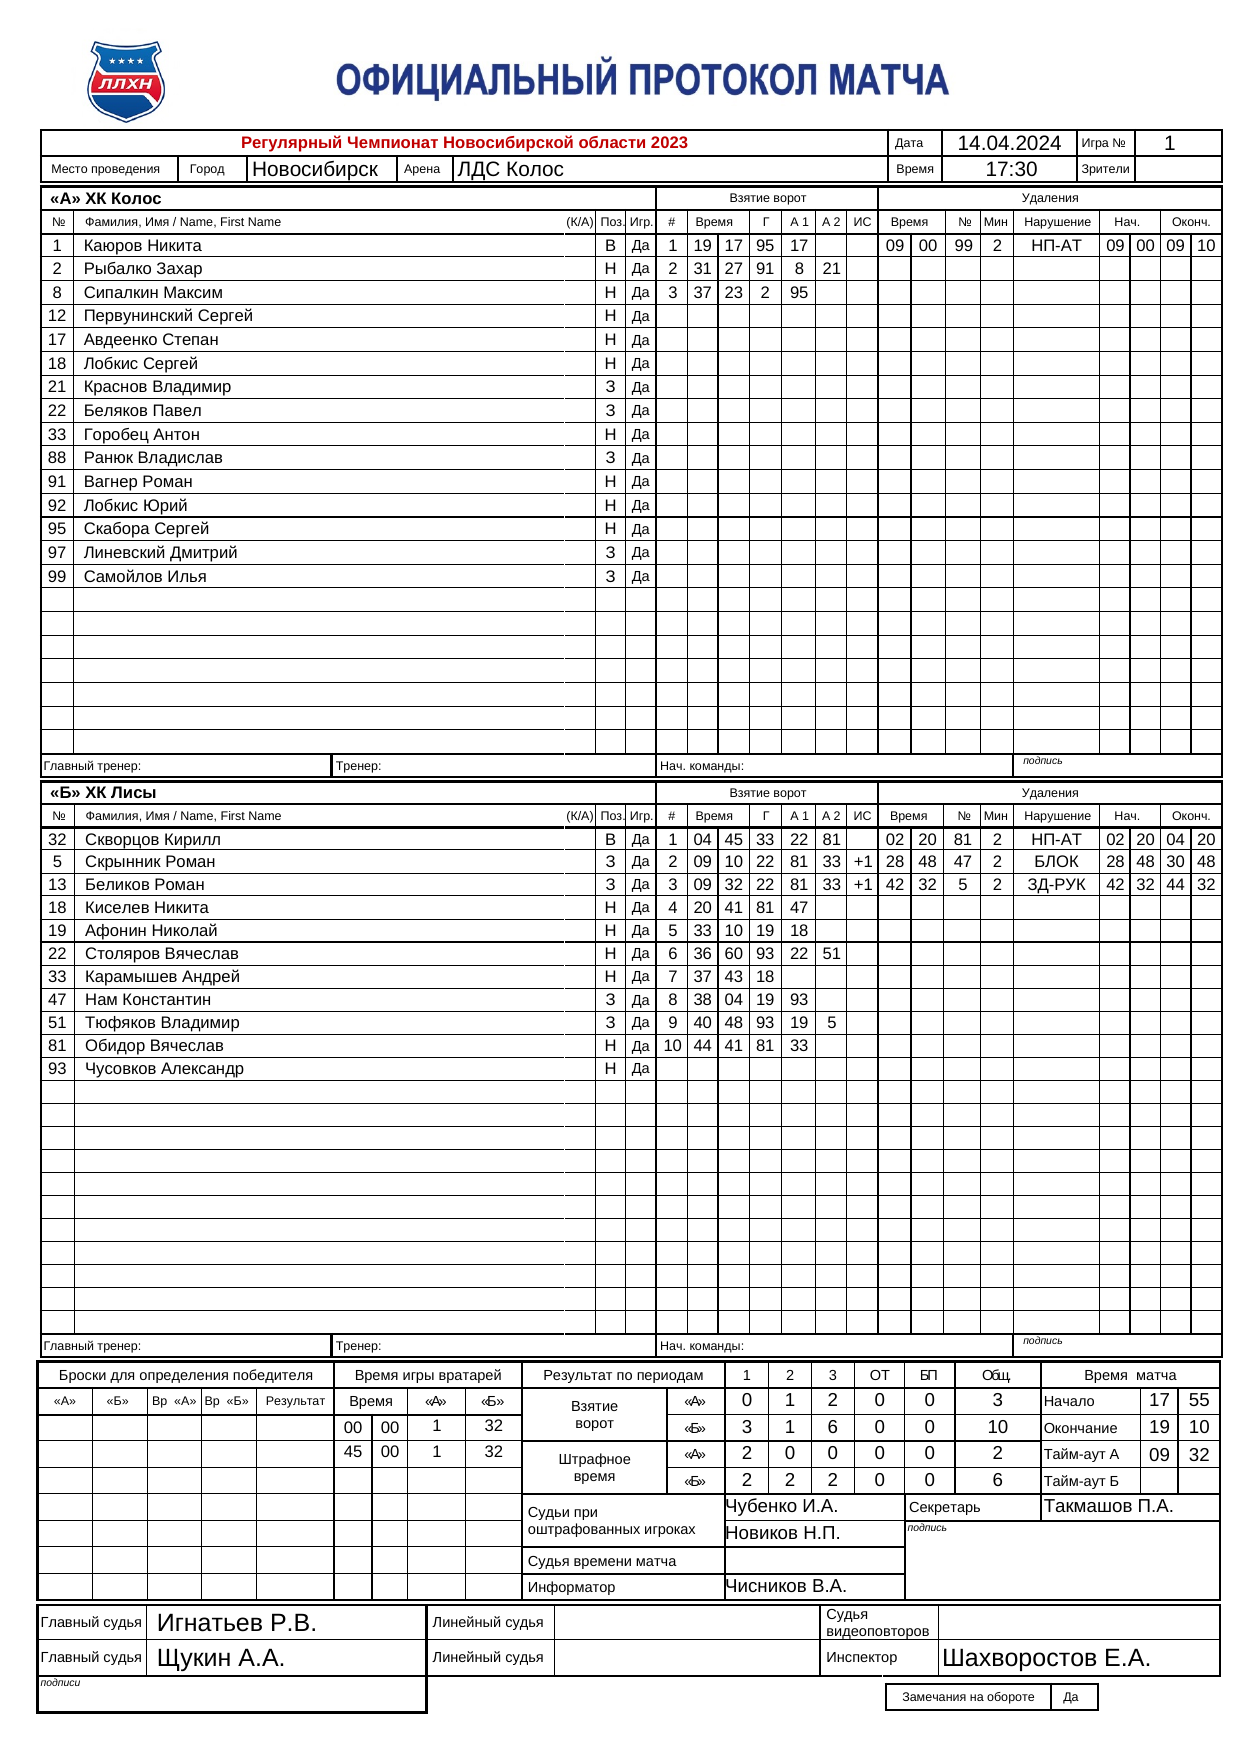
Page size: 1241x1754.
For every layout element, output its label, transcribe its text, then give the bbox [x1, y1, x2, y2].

table_cell [688, 636, 717, 658]
table_cell 13 [42, 874, 74, 895]
table_cell [1192, 659, 1221, 682]
table_cell [565, 943, 595, 964]
table_cell [1100, 470, 1129, 493]
table_cell 18 [42, 896, 74, 918]
table_cell Краснов Владимир [74, 376, 564, 398]
table_cell Г [750, 211, 781, 233]
table_cell [912, 565, 945, 587]
table_cell [626, 683, 655, 706]
table_cell [750, 1242, 781, 1264]
table_cell [1099, 1682, 1220, 1711]
table_cell [879, 257, 910, 280]
table_cell [408, 1494, 465, 1520]
table_cell Да [626, 1035, 655, 1057]
table_cell 5 [42, 850, 74, 872]
table_cell [1014, 1012, 1099, 1033]
table_cell [1161, 541, 1190, 564]
table_cell 3 [657, 874, 687, 895]
table_cell [688, 730, 717, 753]
table_cell [750, 1081, 781, 1103]
table_cell [879, 1081, 910, 1103]
table_cell +1 [847, 850, 877, 872]
table_cell [981, 281, 1013, 303]
table_cell [1161, 1288, 1190, 1310]
table_cell Столяров Вячеслав [75, 943, 564, 964]
table_cell Да [626, 1058, 655, 1079]
table_cell [883, 1677, 1220, 1681]
table_cell [1131, 730, 1160, 753]
table_cell Информатор [523, 1575, 724, 1599]
table_cell [1192, 1288, 1221, 1310]
table_cell [847, 1150, 877, 1172]
table_cell [257, 1521, 333, 1546]
table_cell [1141, 1468, 1177, 1493]
table_cell [879, 1196, 910, 1218]
table_cell [782, 494, 815, 516]
table_cell [750, 1150, 781, 1172]
table_cell [816, 683, 846, 706]
table_cell [1100, 1127, 1129, 1149]
table_cell [719, 1173, 749, 1195]
table_cell 19 [750, 920, 781, 941]
table_cell [1192, 1081, 1221, 1103]
table_cell [1014, 1058, 1099, 1079]
table_cell Окончание [1042, 1415, 1140, 1440]
table_cell [1014, 281, 1099, 303]
table_cell [688, 683, 717, 706]
table_cell [1014, 1173, 1099, 1195]
table_cell [75, 1081, 564, 1103]
table_cell Да [626, 352, 655, 374]
table_cell [565, 565, 595, 587]
table_cell Тренер: [333, 1335, 655, 1356]
table_cell [847, 1219, 877, 1241]
table_cell [719, 423, 749, 445]
table_cell [1014, 352, 1099, 374]
table_cell (К/А) [565, 805, 595, 826]
table_cell Да [626, 376, 655, 398]
table_cell 32 [1131, 874, 1160, 895]
table_cell [75, 1104, 564, 1126]
table_cell [1014, 423, 1099, 445]
table_cell [75, 1173, 564, 1195]
table_cell [981, 257, 1013, 280]
table_cell [879, 588, 910, 611]
table_cell [565, 1196, 595, 1218]
table_cell Судья времени матча [523, 1548, 724, 1573]
table_cell [688, 1127, 717, 1149]
table_cell [1014, 1288, 1099, 1310]
table_cell [1100, 636, 1129, 658]
table_cell 21 [816, 257, 846, 280]
table_cell [688, 446, 717, 469]
table_cell [42, 1173, 74, 1195]
table_cell 81 [944, 829, 980, 849]
table_cell [1161, 920, 1190, 941]
table_cell [944, 1219, 980, 1241]
table_cell [1131, 446, 1160, 469]
table_cell [946, 659, 980, 682]
table_cell З [596, 399, 625, 422]
table_cell [719, 659, 749, 682]
table_cell 45 [719, 829, 749, 849]
table_cell (К/А) [565, 211, 595, 233]
table_cell [657, 636, 687, 658]
table_cell [1131, 1058, 1160, 1079]
table_cell [816, 1196, 846, 1218]
table_cell [42, 612, 73, 634]
table_cell [466, 1547, 521, 1573]
table_cell [1161, 1035, 1190, 1057]
table_cell [39, 1547, 92, 1573]
table_cell [202, 1521, 256, 1546]
table_cell [657, 399, 687, 422]
table_cell БЛОК [1014, 850, 1099, 872]
table_cell [912, 352, 945, 374]
table_cell [912, 1265, 943, 1287]
table_cell [565, 850, 595, 872]
table_cell Чубенко И.А. [726, 1495, 904, 1520]
table_cell [946, 305, 980, 327]
table_cell Линевский Дмитрий [74, 541, 564, 564]
table_cell Авдеенко Степан [74, 328, 564, 351]
table_cell НП-АТ [1014, 829, 1099, 849]
table_cell 1 [769, 1389, 811, 1413]
table_cell [657, 446, 687, 469]
table_cell [1192, 281, 1221, 303]
table_cell [39, 1494, 92, 1520]
table_cell [1161, 636, 1190, 658]
table_cell [42, 1219, 74, 1241]
table_cell [148, 1521, 201, 1546]
table_cell 88 [42, 446, 73, 469]
table_cell [782, 1288, 815, 1310]
table_cell Сипалкин Максим [74, 281, 564, 303]
table_cell 02 [1100, 829, 1129, 849]
table_cell [1100, 683, 1129, 706]
table_cell [944, 1127, 980, 1149]
table_cell [981, 683, 1013, 706]
table_cell «Б» [93, 1389, 147, 1413]
table_cell [1192, 1058, 1221, 1079]
table_cell Да [626, 896, 655, 918]
table_cell [944, 1196, 980, 1218]
table_cell [657, 494, 687, 516]
table_cell [1131, 470, 1160, 493]
table_cell [847, 1173, 877, 1195]
table_cell [1131, 966, 1160, 987]
table_cell [1014, 376, 1099, 398]
table_header Замечания на обороте [887, 1685, 1050, 1709]
table_cell [1161, 518, 1190, 540]
table_cell [847, 257, 877, 280]
table_cell [596, 1288, 625, 1310]
table_cell [596, 1196, 625, 1218]
table_cell [944, 1150, 980, 1172]
table_cell [565, 683, 595, 706]
table_cell [93, 1521, 147, 1546]
table_cell [1131, 423, 1160, 445]
table_cell [93, 1441, 147, 1467]
table_cell [782, 1104, 815, 1126]
table_cell 44 [1161, 874, 1190, 895]
table_cell [202, 1441, 256, 1467]
table_cell [565, 659, 595, 682]
table_cell [782, 328, 815, 351]
table_cell [946, 612, 980, 634]
table_cell [912, 399, 945, 422]
table_cell № [42, 211, 73, 233]
table_cell Лобкис Сергей [74, 352, 564, 374]
table_cell 04 [1161, 829, 1190, 849]
table_cell [1100, 1058, 1129, 1079]
table_cell [750, 730, 781, 753]
table_cell [688, 541, 717, 564]
table_cell [1192, 423, 1221, 445]
table_cell [657, 1104, 687, 1126]
table_cell [946, 470, 980, 493]
table_cell [981, 966, 1013, 987]
table_cell Время [688, 211, 749, 233]
table_cell [565, 1219, 595, 1241]
table_cell 18 [782, 920, 815, 941]
table_header 1 [726, 1363, 768, 1387]
table_cell [879, 494, 910, 516]
table_cell [565, 730, 595, 753]
table_cell 33 [816, 850, 846, 872]
table_cell [466, 1468, 521, 1493]
table_cell [626, 1288, 655, 1310]
table_cell [565, 423, 595, 445]
table_cell [981, 588, 1013, 611]
table_cell [596, 730, 625, 753]
table_cell [1192, 257, 1221, 280]
table_cell [1131, 612, 1160, 634]
table_cell [912, 1219, 943, 1241]
table_cell [1161, 1081, 1190, 1103]
table_cell [1100, 1104, 1129, 1126]
table_cell [946, 446, 980, 469]
table_cell [39, 1574, 92, 1599]
table_header «Б» ХК Лисы [42, 783, 655, 803]
table_cell Да [626, 565, 655, 587]
table_cell [981, 1265, 1013, 1287]
table_cell [408, 1574, 465, 1599]
table_cell [782, 1219, 815, 1241]
table_cell [1192, 1104, 1221, 1126]
table_cell Новиков Н.П. [726, 1521, 904, 1546]
table_cell [657, 305, 687, 327]
table_header Время игры вратарей [335, 1363, 521, 1387]
table_cell [657, 730, 687, 753]
table_cell [1100, 352, 1129, 374]
table_cell 43 [719, 966, 749, 987]
table_cell [1014, 920, 1099, 941]
table_cell [1131, 1104, 1160, 1126]
table_cell [1192, 399, 1221, 422]
table_cell 92 [42, 494, 73, 516]
table_cell 33 [42, 966, 74, 987]
table_cell [596, 1242, 625, 1264]
table_cell «Б» [668, 1415, 724, 1440]
table_cell [596, 612, 625, 634]
table_cell [816, 470, 846, 493]
table_cell [688, 612, 717, 634]
table_cell Да [626, 920, 655, 941]
table_cell [719, 1104, 749, 1126]
table_cell Нам Константин [75, 989, 564, 1011]
table_cell [1014, 1311, 1099, 1333]
table_cell [408, 1547, 465, 1573]
table_cell Киселев Никита [75, 896, 564, 918]
table_cell 10 [1192, 235, 1221, 256]
table_cell [657, 423, 687, 445]
table_cell [657, 470, 687, 493]
table_cell [626, 1196, 655, 1218]
table_cell [782, 565, 815, 587]
table_cell [1100, 1035, 1129, 1057]
table_cell Н [596, 281, 625, 303]
table_cell 1 [769, 1415, 811, 1440]
table_cell [75, 1127, 564, 1149]
table_cell Да [626, 829, 655, 849]
table_cell [1014, 1127, 1099, 1149]
table_cell 1 [408, 1441, 465, 1467]
table_cell [596, 1104, 625, 1126]
table_cell [42, 1150, 74, 1172]
table_cell [879, 1127, 910, 1149]
table_cell [782, 446, 815, 469]
table_cell [981, 707, 1013, 729]
table_cell [626, 707, 655, 729]
table_cell [657, 565, 687, 587]
table_cell [816, 989, 846, 1011]
table_cell [565, 896, 595, 918]
table_cell Новосибирск [248, 157, 396, 181]
table_cell [946, 707, 980, 729]
table_cell [1192, 1311, 1221, 1333]
table_cell Время [889, 157, 941, 181]
table_cell 22 [750, 874, 781, 895]
table_cell [719, 1265, 749, 1287]
table_cell [1014, 896, 1099, 918]
table_cell [782, 1081, 815, 1103]
table_cell 0 [855, 1468, 904, 1493]
table_cell [946, 376, 980, 398]
table_cell Вр «А» [148, 1389, 201, 1413]
table_cell Н [596, 943, 625, 964]
table_cell [946, 423, 980, 445]
table_cell [782, 966, 815, 987]
table_cell [657, 1311, 687, 1333]
table_cell [847, 352, 877, 374]
table_cell 33 [688, 920, 717, 941]
table_cell [782, 1196, 815, 1218]
table_cell [1131, 518, 1160, 540]
table_cell [912, 730, 945, 753]
table_cell [202, 1547, 256, 1573]
table_cell [626, 1150, 655, 1172]
table_cell [565, 1173, 595, 1195]
table_cell Такмашов П.А. [1042, 1495, 1219, 1520]
table_cell [1131, 920, 1160, 941]
table_cell Обидор Вячеслав [75, 1035, 564, 1057]
table_cell 48 [1131, 850, 1160, 872]
table_cell 17:30 [943, 157, 1076, 181]
table_cell 00 [373, 1416, 407, 1440]
table_cell [750, 612, 781, 634]
table_cell 42 [1100, 874, 1129, 895]
table_cell З [596, 1012, 625, 1033]
table_cell [596, 1219, 625, 1241]
table_cell [1192, 1196, 1221, 1218]
table_cell [750, 1104, 781, 1126]
table_cell [75, 1311, 564, 1333]
table_cell 04 [719, 989, 749, 1011]
table_cell [657, 1058, 687, 1079]
table_cell [75, 1265, 564, 1287]
table_cell [719, 588, 749, 611]
table_cell [782, 1150, 815, 1172]
table_cell [1161, 257, 1190, 280]
table_cell [816, 446, 846, 469]
table_cell [912, 1173, 943, 1195]
table_cell [750, 1196, 781, 1218]
table_cell [1100, 399, 1129, 422]
table_cell [1014, 1035, 1099, 1057]
table_cell «Б » [466, 1389, 521, 1413]
table_cell 0 [905, 1389, 954, 1413]
table_cell 0 [905, 1442, 954, 1467]
table_cell [847, 896, 877, 918]
table_cell [1192, 683, 1221, 706]
table_cell [148, 1441, 201, 1467]
table_cell [750, 1127, 781, 1149]
table_cell [912, 518, 945, 540]
table_cell [1161, 989, 1190, 1011]
table_cell [816, 1265, 846, 1287]
table_cell [981, 659, 1013, 682]
table_cell 2 [981, 850, 1013, 872]
table_cell [946, 352, 980, 374]
table_cell [750, 1265, 781, 1287]
table_cell 5 [944, 874, 980, 895]
table_cell [1161, 1265, 1190, 1287]
table_cell [1161, 423, 1190, 445]
table_header «А» ХК Колос [42, 188, 655, 209]
table_cell [596, 1150, 625, 1172]
table_cell [816, 1127, 846, 1149]
table_cell [750, 328, 781, 351]
table_cell 33 [816, 874, 846, 895]
table_cell 41 [719, 896, 749, 918]
table_cell 1 [408, 1416, 465, 1440]
table_cell 32 [42, 829, 74, 849]
table_cell [816, 541, 846, 564]
table_cell [750, 305, 781, 327]
table_cell [1161, 565, 1190, 587]
table_cell [847, 636, 877, 658]
table_cell [1179, 1468, 1219, 1493]
table_cell Зрители [1078, 157, 1134, 181]
table_cell [981, 1058, 1013, 1079]
table_cell [1131, 565, 1160, 587]
table_cell Самойлов Илья [74, 565, 564, 587]
table_cell [555, 1606, 819, 1639]
table_cell 33 [782, 1035, 815, 1057]
table_cell 2 [657, 850, 687, 872]
table_cell [1161, 730, 1190, 753]
table_cell [726, 1548, 904, 1573]
table_cell [879, 683, 910, 706]
table_cell [912, 966, 943, 987]
table_cell [1161, 281, 1190, 303]
table_header Удаления [879, 783, 1221, 803]
table_cell [912, 612, 945, 634]
table_cell [1161, 352, 1190, 374]
table_cell [816, 588, 846, 611]
table_cell [719, 305, 749, 327]
table_cell № [946, 211, 980, 233]
table_cell Тайм-аут А [1042, 1441, 1140, 1467]
table_cell Да [626, 1012, 655, 1033]
table_cell [981, 565, 1013, 587]
table_cell [981, 494, 1013, 516]
table_cell [1014, 565, 1099, 587]
table_cell [750, 470, 781, 493]
table_cell [1192, 896, 1221, 918]
table_cell 00 [912, 235, 945, 256]
table_cell [565, 1127, 595, 1149]
table_cell [1161, 1150, 1190, 1172]
table_cell [1131, 1196, 1160, 1218]
table_cell [981, 541, 1013, 564]
table_cell [1100, 1265, 1129, 1287]
table_cell [847, 730, 877, 753]
table_cell [981, 1173, 1013, 1195]
table_cell [1161, 305, 1190, 327]
table_cell 3 [956, 1389, 1040, 1413]
table_cell Каюров Никита [74, 235, 564, 256]
table_cell [847, 683, 877, 706]
table_cell 93 [750, 1012, 781, 1033]
table_cell [1161, 1196, 1190, 1218]
table_cell [1014, 588, 1099, 611]
table_cell [1014, 1242, 1099, 1264]
table_cell 91 [42, 470, 73, 493]
table_cell [1100, 920, 1129, 941]
table_cell [879, 943, 910, 964]
table_cell [93, 1468, 147, 1493]
table_cell [1131, 1288, 1160, 1310]
table_cell 38 [688, 989, 717, 1011]
table_cell Нарушение [1014, 805, 1099, 826]
table_cell [816, 399, 846, 422]
table_cell [565, 1081, 595, 1103]
table_cell [148, 1574, 201, 1599]
table_cell Мин [981, 805, 1013, 826]
table_cell [944, 1242, 980, 1264]
table_cell 93 [42, 1058, 74, 1079]
table_cell [565, 1150, 595, 1172]
table_cell [148, 1468, 201, 1493]
table_cell [816, 1288, 846, 1310]
table_cell [657, 1288, 687, 1310]
table_cell [1131, 281, 1160, 303]
table_cell [981, 1196, 1013, 1218]
table_cell [912, 1081, 943, 1103]
table_cell Нач. команды: [657, 755, 1012, 776]
table_cell [596, 1173, 625, 1195]
table_cell [782, 399, 815, 422]
table_cell [657, 518, 687, 540]
table_cell 00 [1131, 235, 1160, 256]
table_cell [74, 612, 564, 634]
table_header Взятие ворот [657, 188, 877, 209]
table_cell № [42, 805, 74, 826]
table_cell Лобкис Юрий [74, 494, 564, 516]
table_cell [565, 1012, 595, 1033]
table_cell Н [596, 1035, 625, 1057]
table_header 3 [812, 1363, 854, 1387]
table_cell [912, 1311, 943, 1333]
table_cell 81 [750, 896, 781, 918]
table_cell [1131, 399, 1160, 422]
table_cell [1014, 612, 1099, 634]
table_cell 31 [688, 257, 717, 280]
table_cell [335, 1494, 371, 1520]
table_cell [912, 281, 945, 303]
table_cell Вагнер Роман [74, 470, 564, 493]
table_cell [782, 730, 815, 753]
table_cell [1131, 1219, 1160, 1241]
table_cell [565, 707, 595, 729]
table_cell Да [626, 281, 655, 303]
table_cell [75, 1150, 564, 1172]
table_cell подпись [906, 1522, 1219, 1599]
table_cell [750, 565, 781, 587]
table_cell [879, 989, 910, 1011]
table_cell [816, 920, 846, 941]
table_cell [1014, 659, 1099, 682]
table_cell [565, 446, 595, 469]
table_cell [626, 1242, 655, 1264]
table_cell [626, 612, 655, 634]
table_cell Да [626, 235, 655, 256]
table_cell [39, 1441, 92, 1467]
table_cell [657, 1219, 687, 1241]
table_cell [75, 1196, 564, 1218]
table_cell [912, 1058, 943, 1079]
table_cell [816, 305, 846, 327]
table_cell [657, 328, 687, 351]
table_cell 23 [719, 281, 749, 303]
table_cell Поз. [596, 805, 625, 826]
table_cell [75, 1288, 564, 1310]
table_cell [1192, 730, 1221, 753]
table_cell 22 [782, 943, 815, 964]
table_cell [1136, 157, 1221, 181]
table_cell [816, 376, 846, 398]
table_cell [750, 1219, 781, 1241]
table_cell Афонин Николай [75, 920, 564, 941]
table_cell [657, 588, 687, 611]
table_cell [719, 636, 749, 658]
table_cell Время [879, 805, 943, 826]
table_cell [565, 1242, 595, 1264]
table_cell [847, 1035, 877, 1057]
table_cell [93, 1574, 147, 1599]
table_cell [719, 1311, 749, 1333]
table_cell Фамилия, Имя / Name, First Name [75, 805, 565, 826]
table_cell Да [626, 518, 655, 540]
table_cell [688, 470, 717, 493]
table_cell [981, 1242, 1013, 1264]
table_cell [879, 328, 910, 351]
table_cell [912, 1035, 943, 1057]
table_cell [847, 707, 877, 729]
table_cell [750, 659, 781, 682]
table_cell 97 [42, 541, 73, 564]
table_cell А 1 [782, 211, 815, 233]
table_cell [816, 518, 846, 540]
table_cell Игр. [626, 211, 655, 233]
table_cell Начало [1042, 1389, 1140, 1413]
table_cell 0 [905, 1468, 954, 1493]
table_cell НП-АТ [1014, 235, 1099, 256]
table_cell 19 [42, 920, 74, 941]
table_cell Город [179, 157, 246, 181]
table_cell [1192, 1150, 1221, 1172]
table_cell [912, 920, 943, 941]
table_cell Главный судья [39, 1640, 146, 1675]
table_cell [981, 636, 1013, 658]
table_cell 0 [726, 1389, 768, 1413]
table_cell [816, 281, 846, 303]
table_cell [782, 707, 815, 729]
table_cell [1131, 636, 1160, 658]
table_cell [565, 966, 595, 987]
table_cell 47 [42, 989, 74, 1011]
table_cell [1192, 352, 1221, 374]
table_cell [719, 470, 749, 493]
table_cell 1 [657, 829, 687, 849]
table_cell 4 [657, 896, 687, 918]
table_cell [847, 235, 877, 256]
table_cell [657, 1242, 687, 1264]
table_cell подпись [1014, 755, 1221, 776]
table_cell # [657, 805, 687, 826]
table_header Да [1052, 1685, 1097, 1709]
table_cell [1161, 612, 1190, 634]
table_cell [847, 989, 877, 1011]
table_cell 37 [688, 281, 717, 303]
table_cell [750, 1173, 781, 1195]
table_cell [1131, 541, 1160, 564]
table_cell [719, 707, 749, 729]
table_cell Мин [981, 211, 1013, 233]
table_cell Да [626, 423, 655, 445]
table_cell [847, 920, 877, 941]
table_cell 2 [981, 829, 1013, 849]
table_cell [782, 636, 815, 658]
table_cell [1131, 1173, 1160, 1195]
table_cell [1192, 989, 1221, 1011]
table_cell З [596, 541, 625, 564]
table_cell [1161, 494, 1190, 516]
table_cell 95 [750, 235, 781, 256]
table_cell подпись [1014, 1335, 1221, 1356]
table_cell [688, 1242, 717, 1264]
table_cell [626, 588, 655, 611]
table_cell [782, 518, 815, 540]
table_cell [1161, 446, 1190, 469]
table_cell Н [596, 920, 625, 941]
table_cell [565, 281, 595, 303]
table_cell [1100, 1150, 1129, 1172]
table_cell [750, 1311, 781, 1333]
table_cell 32 [466, 1416, 521, 1440]
table_cell [912, 1012, 943, 1033]
table_cell [148, 1494, 201, 1520]
table_cell [750, 707, 781, 729]
table_cell 47 [944, 850, 980, 872]
table_cell [1131, 1150, 1160, 1172]
table_cell [688, 1058, 717, 1079]
table_cell [847, 494, 877, 516]
table_cell [1161, 966, 1190, 987]
table_cell [912, 446, 945, 469]
table_cell 2 [657, 257, 687, 280]
table_cell [816, 636, 846, 658]
table_cell [782, 1127, 815, 1149]
table_cell [657, 659, 687, 682]
table_cell [42, 1104, 74, 1126]
table_cell [879, 730, 910, 753]
table_cell [1192, 636, 1221, 658]
table_cell [75, 1219, 564, 1241]
table_cell Оконч. [1161, 211, 1221, 233]
table_cell [782, 470, 815, 493]
table_cell Время [879, 211, 945, 233]
table_cell 6 [812, 1415, 854, 1440]
table_cell [626, 1311, 655, 1333]
table_cell [408, 1521, 465, 1546]
table_cell 0 [812, 1442, 854, 1467]
table_cell [565, 588, 595, 611]
table_cell [596, 1081, 625, 1103]
table_cell [565, 636, 595, 658]
table_cell Главный судья [39, 1606, 146, 1639]
table_cell [657, 1196, 687, 1218]
table_cell [1192, 305, 1221, 327]
table_cell [565, 874, 595, 895]
table_cell [1131, 1311, 1160, 1333]
table_cell [981, 1081, 1013, 1103]
table_cell [750, 1288, 781, 1310]
table_cell [816, 235, 846, 256]
table_cell [1192, 707, 1221, 729]
table_cell [1100, 943, 1129, 964]
table_cell 8 [657, 989, 687, 1011]
table_cell [1100, 966, 1129, 987]
table_cell 09 [688, 874, 717, 895]
table_cell [688, 1311, 717, 1333]
table_cell 2 [750, 281, 781, 303]
table_cell [879, 1104, 910, 1126]
table_cell Н [596, 423, 625, 445]
table_cell З [596, 850, 625, 872]
table_cell [1131, 659, 1160, 682]
table_cell [1161, 1012, 1190, 1033]
table_cell [466, 1574, 521, 1599]
table_cell 51 [42, 1012, 74, 1033]
table_cell 5 [657, 920, 687, 941]
table_cell [981, 896, 1013, 918]
table_cell [750, 494, 781, 516]
table_cell 2 [42, 257, 73, 280]
table_cell Беликов Роман [75, 874, 564, 895]
table_cell [1192, 943, 1221, 964]
table_cell [1100, 446, 1129, 469]
table_cell [257, 1468, 333, 1493]
table_cell [1192, 518, 1221, 540]
table_cell [981, 352, 1013, 374]
table_cell 0 [855, 1389, 904, 1413]
table_cell [719, 352, 749, 374]
table_cell [847, 328, 877, 351]
table_cell [565, 1058, 595, 1079]
table_cell [565, 612, 595, 634]
table_cell [939, 1606, 1219, 1639]
table_cell [879, 659, 910, 682]
table_cell [42, 588, 73, 611]
table_cell [879, 707, 910, 729]
table_cell 33 [750, 829, 781, 849]
table_cell [719, 1150, 749, 1172]
table_cell [750, 446, 781, 469]
table_cell [719, 1288, 749, 1310]
table_cell 04 [688, 829, 717, 849]
table_cell 6 [657, 943, 687, 964]
table_cell [981, 1288, 1013, 1310]
table_cell [1161, 659, 1190, 682]
table_cell 95 [42, 518, 73, 540]
table_cell [782, 1058, 815, 1079]
table_cell [1161, 1173, 1190, 1195]
table_cell [42, 1265, 74, 1287]
table_header Взятие ворот [657, 783, 877, 803]
table_cell [1100, 1196, 1129, 1218]
table_cell [946, 281, 980, 303]
table_cell [782, 1173, 815, 1195]
table_cell [912, 305, 945, 327]
table_cell [1100, 1311, 1129, 1333]
table_cell [879, 1265, 910, 1287]
table_cell Н [596, 257, 625, 280]
table_cell [1014, 1104, 1099, 1126]
table_cell [335, 1521, 371, 1546]
table_cell [1131, 1012, 1160, 1033]
table_cell [1014, 1150, 1099, 1172]
table_cell [719, 376, 749, 398]
table_cell [688, 305, 717, 327]
table_cell [1014, 943, 1099, 964]
table_cell [565, 518, 595, 540]
table_cell [847, 1081, 877, 1103]
table_cell Да [626, 446, 655, 469]
table_cell [657, 707, 687, 729]
table_cell [148, 1547, 201, 1573]
table_cell [257, 1494, 333, 1520]
table_cell [596, 1265, 625, 1287]
table_cell [596, 1127, 625, 1149]
table_cell 45 [335, 1441, 371, 1467]
table_cell 42 [879, 874, 910, 895]
table_cell [912, 541, 945, 564]
table_cell [1161, 896, 1190, 918]
table_cell [1014, 470, 1099, 493]
table_cell 28 [879, 850, 910, 872]
table_cell 21 [42, 376, 73, 398]
table_cell 51 [816, 943, 846, 964]
table_cell [912, 896, 943, 918]
table_cell 09 [1141, 1441, 1177, 1467]
table_cell [944, 989, 980, 1011]
table_cell [1131, 683, 1160, 706]
table_cell В [596, 829, 625, 849]
table_cell [1014, 707, 1099, 729]
table_cell [688, 1288, 717, 1310]
table_cell [1100, 423, 1129, 445]
table_cell [1100, 1012, 1129, 1033]
table_cell [847, 305, 877, 327]
table_cell 0 [855, 1415, 904, 1440]
table_cell [782, 588, 815, 611]
table_cell 19 [750, 989, 781, 1011]
table_cell [782, 352, 815, 374]
table_cell [981, 1127, 1013, 1149]
table_cell [912, 257, 945, 280]
table_cell [944, 1081, 980, 1103]
table_cell Нач. [1100, 211, 1160, 233]
table_cell [688, 352, 717, 374]
table_cell 27 [719, 257, 749, 280]
table_cell В [596, 235, 625, 256]
table_cell [74, 659, 564, 682]
table_cell [1100, 659, 1129, 682]
table_cell [1192, 1242, 1221, 1264]
table_cell 8 [42, 281, 73, 303]
table_cell 19 [1141, 1415, 1177, 1440]
table_cell [1192, 541, 1221, 564]
table_cell [1100, 305, 1129, 327]
table_cell [944, 1288, 980, 1310]
table_cell [719, 1081, 749, 1103]
table_cell [879, 1311, 910, 1333]
table_cell [944, 1265, 980, 1287]
table_cell [719, 1196, 749, 1218]
table_cell [946, 636, 980, 658]
table_cell [816, 1311, 846, 1333]
table_cell [1192, 1012, 1221, 1033]
table_cell [847, 541, 877, 564]
table_cell [847, 1012, 877, 1033]
table_cell [1014, 989, 1099, 1011]
table_cell [1100, 1242, 1129, 1264]
table_cell А 2 [816, 805, 846, 826]
table_cell [981, 1150, 1013, 1172]
table_cell [1161, 470, 1190, 493]
table_cell [782, 1311, 815, 1333]
table_cell [719, 612, 749, 634]
table_cell [688, 399, 717, 422]
table_cell 0 [855, 1442, 904, 1467]
table_cell [74, 588, 564, 611]
table_cell Игнатьев Р.В. [147, 1606, 425, 1639]
table_cell [565, 1104, 595, 1126]
table_cell [879, 1288, 910, 1310]
table_cell [912, 1288, 943, 1310]
table_cell [946, 541, 980, 564]
table_cell [257, 1441, 333, 1467]
table_cell [847, 281, 877, 303]
table_cell [946, 494, 980, 516]
table_cell [1192, 376, 1221, 398]
table_cell 2 [956, 1442, 1040, 1467]
table_header Игра № [1078, 131, 1134, 155]
table_cell [879, 636, 910, 658]
table_cell [596, 636, 625, 658]
table_cell З [596, 446, 625, 469]
table_cell 7 [657, 966, 687, 987]
table_cell [555, 1640, 819, 1675]
table_cell [879, 541, 910, 564]
table_cell [847, 1311, 877, 1333]
table_cell Взятие ворот [523, 1389, 666, 1440]
table_cell Н [596, 470, 625, 493]
table_header Время матча [1042, 1363, 1219, 1387]
table_cell 93 [750, 943, 781, 964]
table_cell [782, 659, 815, 682]
table_cell [816, 612, 846, 634]
table_cell [42, 683, 73, 706]
table_cell Да [626, 257, 655, 280]
table_cell [657, 1173, 687, 1195]
table_cell [912, 943, 943, 964]
table_cell [944, 943, 980, 964]
table_cell [1131, 1081, 1160, 1103]
table_cell [1131, 707, 1160, 729]
table_cell Первунинский Сергей [74, 305, 564, 327]
table_cell 09 [688, 850, 717, 872]
table_cell 3 [657, 281, 687, 303]
table_cell [565, 235, 595, 256]
table_cell [981, 518, 1013, 540]
table_cell [1100, 896, 1129, 918]
table_cell [944, 1035, 980, 1057]
table_cell [847, 518, 877, 540]
table_cell [782, 612, 815, 634]
table_cell [596, 707, 625, 729]
table_cell [782, 376, 815, 398]
table_cell Да [626, 874, 655, 895]
table_cell [202, 1494, 256, 1520]
table_cell [688, 1150, 717, 1172]
table_cell [750, 518, 781, 540]
table_cell [944, 1311, 980, 1333]
table_cell 2 [981, 235, 1013, 256]
table_cell [981, 1311, 1013, 1333]
table_cell [912, 470, 945, 493]
table_cell [202, 1468, 256, 1493]
table_cell 36 [688, 943, 717, 964]
table_cell Нач. команды: [657, 1335, 1012, 1356]
table_cell [1014, 730, 1099, 753]
table_cell [847, 376, 877, 398]
table_cell 20 [1192, 829, 1221, 849]
table_cell Линейный судья [428, 1606, 554, 1639]
table_cell Вр «Б» [202, 1389, 256, 1413]
table_cell [626, 636, 655, 658]
table_cell [816, 1150, 846, 1172]
table_cell 22 [782, 829, 815, 849]
table_cell ИС [847, 805, 877, 826]
table_cell Тренер: [333, 755, 655, 776]
table_cell [42, 1242, 74, 1264]
table_cell [1161, 328, 1190, 351]
table_cell 32 [719, 874, 749, 895]
table_header Броски для определения победителя [39, 1363, 333, 1387]
table_cell [257, 1547, 333, 1573]
table_cell 17 [1141, 1389, 1177, 1413]
table_cell [565, 1311, 595, 1333]
table_cell [981, 423, 1013, 445]
table_cell [626, 1265, 655, 1287]
table_cell [879, 1058, 910, 1079]
table_cell [719, 1219, 749, 1241]
table_cell [944, 896, 980, 918]
table_cell [847, 588, 877, 611]
table_cell [719, 494, 749, 516]
table_cell [946, 730, 980, 753]
table_cell [1131, 1127, 1160, 1149]
table_cell [596, 683, 625, 706]
table_cell Нарушение [1014, 211, 1099, 233]
table_cell Время [335, 1389, 407, 1413]
table_cell [981, 612, 1013, 634]
table_cell [879, 423, 910, 445]
table_cell [981, 943, 1013, 964]
table_cell [1131, 989, 1160, 1011]
table_cell [257, 1416, 333, 1440]
table_cell [782, 683, 815, 706]
table_cell [39, 1416, 92, 1440]
table_cell [981, 1104, 1013, 1126]
table_cell [1100, 376, 1129, 398]
table_cell [981, 305, 1013, 327]
table_cell [847, 1288, 877, 1310]
table_cell [565, 541, 595, 564]
table_cell [912, 707, 945, 729]
table_cell [981, 399, 1013, 422]
table_cell [750, 636, 781, 658]
table_cell [879, 305, 910, 327]
table_cell [1014, 518, 1099, 540]
table_cell А 1 [782, 805, 815, 826]
table_cell 17 [42, 328, 73, 351]
table_cell Игр. [626, 805, 655, 826]
table_cell Н [596, 518, 625, 540]
table_cell Н [596, 966, 625, 987]
table_cell [373, 1574, 407, 1599]
table_cell Да [626, 989, 655, 1011]
table_cell [657, 1081, 687, 1103]
table_cell [596, 659, 625, 682]
table_cell Инспектор [821, 1640, 938, 1675]
table_cell [816, 1173, 846, 1195]
table_cell [1192, 612, 1221, 634]
table_cell Штрафное время [523, 1442, 666, 1493]
table_cell [657, 612, 687, 634]
table_cell [148, 1416, 201, 1440]
table_cell [657, 683, 687, 706]
table_cell [946, 588, 980, 611]
table_cell 8 [782, 257, 815, 280]
table_cell [750, 1058, 781, 1079]
table_cell Чусовков Александр [75, 1058, 564, 1079]
table_cell [202, 1574, 256, 1599]
table_cell [688, 423, 717, 445]
table_cell Н [596, 328, 625, 351]
table_cell [879, 1035, 910, 1057]
table_cell Да [626, 943, 655, 964]
table_cell 5 [816, 1012, 846, 1033]
table_cell [596, 1311, 625, 1333]
table_cell [565, 470, 595, 493]
table_cell 10 [657, 1035, 687, 1057]
table_cell Главный тренер: [42, 1335, 330, 1356]
table_cell [565, 399, 595, 422]
table_cell 81 [42, 1035, 74, 1057]
table_cell 18 [42, 352, 73, 374]
table_cell [879, 281, 910, 303]
table_cell Да [626, 541, 655, 564]
table_cell Рыбалко Захар [74, 257, 564, 280]
table_cell 09 [1161, 235, 1190, 256]
table_cell [912, 328, 945, 351]
table_cell [1131, 896, 1160, 918]
table_cell [74, 636, 564, 658]
table_cell [1161, 707, 1190, 729]
table_cell [1131, 1265, 1160, 1287]
table_cell [1014, 446, 1099, 469]
table_cell 44 [688, 1035, 717, 1057]
table_cell [1161, 588, 1190, 611]
table_cell [657, 352, 687, 374]
table_cell [626, 730, 655, 753]
table_cell [981, 730, 1013, 753]
table_cell [565, 328, 595, 351]
table_cell [1192, 565, 1221, 587]
table_cell [688, 659, 717, 682]
table_cell [373, 1494, 407, 1520]
table_cell 2 [812, 1389, 854, 1413]
table_cell 20 [1131, 829, 1160, 849]
table_cell [626, 1173, 655, 1195]
table_cell [719, 1058, 749, 1079]
table_cell 99 [946, 235, 980, 256]
table_cell [1161, 1219, 1190, 1241]
table_cell [847, 1104, 877, 1126]
table_cell [1014, 1081, 1099, 1103]
table_cell [1100, 1173, 1129, 1195]
table_cell [944, 1012, 980, 1033]
table_cell [1161, 1242, 1190, 1264]
table_cell [944, 920, 980, 941]
table_cell [688, 1219, 717, 1241]
table_cell [657, 376, 687, 398]
table_cell Фамилия, Имя / Name, First Name [74, 211, 565, 233]
picture [5, 28, 1179, 129]
table_cell 95 [782, 281, 815, 303]
table_cell [93, 1547, 147, 1573]
table_cell [1014, 328, 1099, 351]
table_cell [1131, 328, 1160, 351]
table_header Дата [889, 131, 941, 155]
table_cell [688, 1173, 717, 1195]
table_cell [944, 1058, 980, 1079]
table_cell [1014, 399, 1099, 422]
table_cell [1014, 1196, 1099, 1218]
table_cell [1100, 1288, 1129, 1310]
table_cell [719, 565, 749, 587]
table_cell [565, 376, 595, 398]
table_cell Скворцов Кирилл [75, 829, 564, 849]
table_cell [816, 352, 846, 374]
table_cell 10 [956, 1415, 1040, 1440]
table_cell А 2 [816, 211, 846, 233]
table_cell [879, 966, 910, 987]
table_cell 32 [1192, 874, 1221, 895]
table_header Удаления [879, 188, 1221, 209]
table_cell [944, 1173, 980, 1195]
table_cell Да [626, 966, 655, 987]
table_cell Горобец Антон [74, 423, 564, 445]
table_cell 02 [879, 829, 910, 849]
table_cell 48 [1192, 850, 1221, 872]
table_cell 60 [719, 943, 749, 964]
table_cell [565, 989, 595, 1011]
table_cell [879, 1150, 910, 1172]
table_cell ЗД-РУК [1014, 874, 1099, 895]
table_cell «Б» [668, 1468, 724, 1493]
table_cell [1161, 683, 1190, 706]
table_cell [335, 1547, 371, 1573]
table_cell [1161, 1058, 1190, 1079]
table_cell [335, 1468, 371, 1493]
table_cell [1014, 257, 1099, 280]
table_cell [782, 541, 815, 564]
table_cell [912, 494, 945, 516]
table_cell [42, 636, 73, 658]
table_cell [565, 305, 595, 327]
table_cell [1192, 494, 1221, 516]
table_cell [719, 683, 749, 706]
table_cell [1100, 257, 1129, 280]
table_cell [1014, 541, 1099, 564]
table_cell Да [626, 850, 655, 872]
table_cell [816, 1104, 846, 1126]
table_cell 40 [688, 1012, 717, 1033]
table_cell [981, 1035, 1013, 1057]
table_cell [816, 1058, 846, 1079]
table_cell [39, 1521, 92, 1546]
table_cell [879, 612, 910, 634]
table_cell 81 [750, 1035, 781, 1057]
table_cell [816, 1035, 846, 1057]
table_cell [816, 328, 846, 351]
table_cell [847, 446, 877, 469]
table_cell [428, 1677, 882, 1711]
table_cell [719, 1242, 749, 1264]
table_cell [847, 1196, 877, 1218]
table_cell [1100, 989, 1129, 1011]
table_cell [750, 376, 781, 398]
table_cell «А» [668, 1442, 724, 1467]
table_cell Карамышев Андрей [75, 966, 564, 987]
table_cell Время [688, 805, 749, 826]
table_cell Место проведения [42, 157, 177, 181]
table_cell [719, 446, 749, 469]
table_cell [75, 1242, 564, 1264]
table_cell [816, 1219, 846, 1241]
table_cell [1100, 707, 1129, 729]
table_cell [847, 943, 877, 964]
table_cell 22 [42, 943, 74, 964]
table_cell Да [626, 399, 655, 422]
table_cell [1131, 305, 1160, 327]
table_cell [1131, 352, 1160, 374]
table_cell З [596, 874, 625, 895]
table_cell [1100, 565, 1129, 587]
table_cell Н [596, 352, 625, 374]
table_cell [1014, 1265, 1099, 1287]
table_cell Шахворостов Е.А. [939, 1640, 1219, 1675]
table_cell [1100, 1081, 1129, 1103]
table_cell [981, 1219, 1013, 1241]
table_cell 99 [42, 565, 73, 587]
table_cell [912, 423, 945, 445]
table_cell [688, 565, 717, 587]
table_cell [879, 376, 910, 398]
table_cell [1161, 399, 1190, 422]
table_cell 22 [42, 399, 73, 422]
table_cell # [657, 211, 687, 233]
table_cell [782, 423, 815, 445]
table_cell 10 [1179, 1415, 1219, 1440]
table_cell 81 [816, 829, 846, 849]
table_cell [626, 1219, 655, 1241]
table_cell [981, 376, 1013, 398]
table_cell 2 [981, 874, 1013, 895]
table_cell [657, 1265, 687, 1287]
table_cell [565, 1288, 595, 1310]
table_cell [657, 1150, 687, 1172]
table_cell [565, 829, 595, 849]
table_cell [1161, 1311, 1190, 1333]
table_cell [981, 328, 1013, 351]
table_cell [879, 518, 910, 540]
table_header БП [905, 1363, 954, 1387]
table_cell [42, 707, 73, 729]
table_cell [879, 399, 910, 422]
table_cell 17 [719, 235, 749, 256]
table_cell [782, 1242, 815, 1264]
table_header Общ. [956, 1363, 1040, 1387]
table_cell 09 [1100, 235, 1129, 256]
table_cell [1100, 612, 1129, 634]
table_cell Беляков Павел [74, 399, 564, 422]
table_cell Да [626, 470, 655, 493]
table_cell [879, 565, 910, 587]
table_cell Судьи при оштрафованных игроках [523, 1495, 724, 1546]
table_cell [1131, 257, 1160, 280]
table_cell ЛДС Колос [454, 157, 887, 181]
table_cell [1100, 730, 1129, 753]
table_cell [879, 896, 910, 918]
table_cell [1192, 470, 1221, 493]
table_cell [565, 352, 595, 374]
table_cell [335, 1574, 371, 1599]
table_cell 1 [42, 235, 73, 256]
table_cell [565, 1035, 595, 1057]
table_cell ИС [847, 211, 877, 233]
table_cell Главный тренер: [42, 755, 330, 776]
table_cell «А» [39, 1389, 92, 1413]
table_cell [719, 328, 749, 351]
table_cell 10 [719, 850, 749, 872]
table_cell 2 [726, 1468, 768, 1493]
table_cell 0 [769, 1442, 811, 1467]
table_cell [1100, 281, 1129, 303]
table_cell [1014, 683, 1099, 706]
table_cell [408, 1468, 465, 1493]
table_cell [688, 1081, 717, 1103]
table_cell [719, 541, 749, 564]
table_cell [42, 1081, 74, 1103]
table_cell [750, 352, 781, 374]
table_cell [257, 1574, 333, 1599]
table_cell 9 [657, 1012, 687, 1033]
table_cell 2 [812, 1468, 854, 1493]
table_cell 55 [1179, 1389, 1219, 1413]
table_cell [1100, 588, 1129, 611]
table_cell [946, 518, 980, 540]
table_cell [912, 683, 945, 706]
table_cell 6 [956, 1468, 1040, 1493]
table_cell [1014, 966, 1099, 987]
table_cell [816, 565, 846, 587]
table_cell [847, 1242, 877, 1264]
table_cell [39, 1468, 92, 1493]
table_cell [750, 683, 781, 706]
table_cell [93, 1494, 147, 1520]
table_cell +1 [847, 874, 877, 895]
table_cell [879, 1242, 910, 1264]
table_cell [565, 1265, 595, 1287]
table_cell [1192, 1035, 1221, 1057]
table_cell [847, 423, 877, 445]
table_cell [1014, 1219, 1099, 1241]
table_cell 81 [782, 874, 815, 895]
table_cell [1100, 541, 1129, 564]
table_cell [1161, 943, 1190, 964]
table_cell Результат [257, 1389, 333, 1413]
table_cell [912, 989, 943, 1011]
table_cell [657, 541, 687, 564]
table_cell Н [596, 305, 625, 327]
table_cell [1014, 494, 1099, 516]
table_cell [1131, 494, 1160, 516]
table_cell 32 [1179, 1441, 1219, 1467]
table_cell [1161, 1127, 1190, 1149]
table_cell [946, 565, 980, 587]
table_cell [596, 588, 625, 611]
table_cell [1131, 943, 1160, 964]
table_cell 37 [688, 966, 717, 987]
table_cell «А» [408, 1389, 465, 1413]
table_header 1 [1136, 131, 1221, 155]
table_cell [1192, 1265, 1221, 1287]
table_cell [847, 399, 877, 422]
table_cell [879, 352, 910, 374]
table_cell 12 [42, 305, 73, 327]
table_cell [74, 683, 564, 706]
table_cell [42, 659, 73, 682]
table_cell [816, 1081, 846, 1103]
table_cell [1192, 446, 1221, 469]
table_cell 48 [719, 1012, 749, 1033]
table_header 14.04.2024 [943, 131, 1076, 155]
table_cell [719, 399, 749, 422]
table_cell 47 [782, 896, 815, 918]
table_cell [912, 659, 945, 682]
table_cell [1014, 305, 1099, 327]
table_cell 30 [1161, 850, 1190, 872]
table_cell 48 [912, 850, 943, 872]
table_cell № [944, 805, 980, 826]
table_cell Чисников В.А. [726, 1575, 904, 1599]
table_cell [816, 1242, 846, 1264]
table_cell [816, 730, 846, 753]
table_cell Тюфяков Владимир [75, 1012, 564, 1033]
table_cell [879, 1173, 910, 1195]
table_cell [1131, 376, 1160, 398]
table_cell [1192, 1173, 1221, 1195]
table_cell [1131, 1242, 1160, 1264]
table_cell [42, 1311, 74, 1333]
table_cell З [596, 989, 625, 1011]
table_cell [847, 829, 877, 849]
table_cell [946, 257, 980, 280]
table_cell З [596, 376, 625, 398]
table_cell [750, 588, 781, 611]
table_cell [847, 1058, 877, 1079]
table_cell [373, 1521, 407, 1546]
table_cell Секретарь [906, 1495, 1040, 1520]
table_cell 19 [782, 1012, 815, 1033]
table_cell [688, 494, 717, 516]
table_header Результат по периодам [523, 1363, 724, 1387]
table_cell Судья видеоповторов [821, 1606, 938, 1639]
table_cell [981, 470, 1013, 493]
table_cell [1014, 636, 1099, 658]
table_cell [946, 399, 980, 422]
table_cell Да [626, 494, 655, 516]
table_cell [565, 920, 595, 941]
table_cell [981, 989, 1013, 1011]
table_cell Да [626, 305, 655, 327]
table_cell [1100, 1219, 1129, 1241]
table_cell [879, 920, 910, 941]
table_cell [1100, 518, 1129, 540]
table_cell Оконч. [1161, 805, 1221, 826]
table_cell [688, 588, 717, 611]
table_cell [912, 636, 945, 658]
table_cell Скабора Сергей [74, 518, 564, 540]
table_cell [373, 1468, 407, 1493]
table_cell [847, 612, 877, 634]
table_cell [847, 470, 877, 493]
table_cell [42, 1288, 74, 1310]
table_cell [912, 376, 945, 398]
table_cell [912, 1196, 943, 1218]
table_cell [847, 1265, 877, 1287]
table_cell 41 [719, 1035, 749, 1057]
table_cell [626, 659, 655, 682]
table_cell [202, 1416, 256, 1440]
table_cell 93 [782, 989, 815, 1011]
table_cell [688, 328, 717, 351]
table_cell [816, 423, 846, 445]
table_header ОТ [855, 1363, 904, 1387]
table_cell [879, 1012, 910, 1033]
table_cell [719, 730, 749, 753]
table_cell Да [626, 328, 655, 351]
table_cell [626, 1104, 655, 1126]
table_cell 00 [335, 1416, 371, 1440]
table_cell Ранюк Владислав [74, 446, 564, 469]
table_cell [1100, 494, 1129, 516]
table_header Регулярный Чемпионат Новосибирской области 2023 [42, 131, 887, 155]
table_cell [1192, 1219, 1221, 1241]
table_cell [912, 588, 945, 611]
table_cell [912, 1242, 943, 1264]
table_cell [816, 896, 846, 918]
table_cell 18 [750, 966, 781, 987]
table_cell 19 [688, 235, 717, 256]
table_cell 3 [726, 1415, 768, 1440]
table_cell [466, 1494, 521, 1520]
table_cell [816, 707, 846, 729]
table_cell Скрынник Роман [75, 850, 564, 872]
table_cell [565, 257, 595, 280]
table_cell Поз. [596, 211, 625, 233]
table_cell Нач. [1100, 805, 1160, 826]
table_cell З [596, 565, 625, 587]
table_cell [42, 730, 73, 753]
table_cell [981, 920, 1013, 941]
table_cell 22 [750, 850, 781, 872]
table_cell [1100, 328, 1129, 351]
table_cell 20 [912, 829, 943, 849]
table_cell [74, 730, 564, 753]
table_cell [847, 659, 877, 682]
table_cell [626, 1127, 655, 1149]
table_cell [912, 1127, 943, 1149]
table_cell [688, 1196, 717, 1218]
table_cell [847, 1127, 877, 1149]
table_cell [847, 565, 877, 587]
table_cell [373, 1547, 407, 1573]
table_cell [1192, 588, 1221, 611]
table_cell [1131, 1035, 1160, 1057]
table_cell «А» [668, 1389, 724, 1413]
table_cell [719, 1127, 749, 1149]
table_cell [750, 423, 781, 445]
table_cell Арена [398, 157, 452, 181]
table_cell [750, 399, 781, 422]
table_cell [981, 1012, 1013, 1033]
table_cell [879, 470, 910, 493]
table_cell подписи [39, 1677, 425, 1711]
table_cell 20 [688, 896, 717, 918]
table_cell [93, 1416, 147, 1440]
table_cell [688, 707, 717, 729]
table_cell [466, 1521, 521, 1546]
table_cell [1161, 1104, 1190, 1126]
table_cell [1161, 376, 1190, 398]
table_cell [912, 1150, 943, 1172]
table_cell 09 [879, 235, 910, 256]
table_cell [946, 328, 980, 351]
table_cell [688, 1104, 717, 1126]
table_cell Линейный судья [428, 1640, 554, 1675]
table_cell [816, 659, 846, 682]
table_cell 17 [782, 235, 815, 256]
table_cell 91 [750, 257, 781, 280]
table_cell Н [596, 494, 625, 516]
table_cell [42, 1196, 74, 1218]
table_cell [1192, 966, 1221, 987]
table_cell [719, 518, 749, 540]
table_cell [912, 1104, 943, 1126]
table_cell [626, 1081, 655, 1103]
table_cell 0 [905, 1415, 954, 1440]
table_cell [944, 966, 980, 987]
table_cell 00 [373, 1441, 407, 1467]
table_header 2 [769, 1363, 811, 1387]
table_cell [782, 1265, 815, 1287]
table_cell [981, 446, 1013, 469]
table_cell 33 [42, 423, 73, 445]
table_cell [750, 541, 781, 564]
table_cell [1131, 588, 1160, 611]
table_cell [879, 1219, 910, 1241]
table_cell [688, 376, 717, 398]
table_cell [1192, 328, 1221, 351]
table_cell 10 [719, 920, 749, 941]
table_cell [847, 966, 877, 987]
table_cell Тайм-аут Б [1042, 1468, 1140, 1493]
table_cell [565, 494, 595, 516]
table_cell Щукин А.А. [147, 1640, 425, 1675]
table_cell Г [750, 805, 781, 826]
table_cell 81 [782, 850, 815, 872]
table_cell 2 [769, 1468, 811, 1493]
table_cell 32 [466, 1441, 521, 1467]
table_cell [1192, 920, 1221, 941]
table_cell [879, 446, 910, 469]
table_cell [688, 1265, 717, 1287]
table_cell [944, 1104, 980, 1126]
table_cell [946, 683, 980, 706]
table_cell Н [596, 1058, 625, 1079]
table_cell [657, 1127, 687, 1149]
table_cell 32 [912, 874, 943, 895]
table_cell 28 [1100, 850, 1129, 872]
table_cell [688, 518, 717, 540]
table_cell [1192, 1127, 1221, 1149]
table_cell 2 [726, 1442, 768, 1467]
table_cell Н [596, 896, 625, 918]
table_cell [42, 1127, 74, 1149]
table_cell [816, 966, 846, 987]
table_cell [74, 707, 564, 729]
table_cell 1 [657, 235, 687, 256]
table_cell [782, 305, 815, 327]
table_cell [816, 494, 846, 516]
